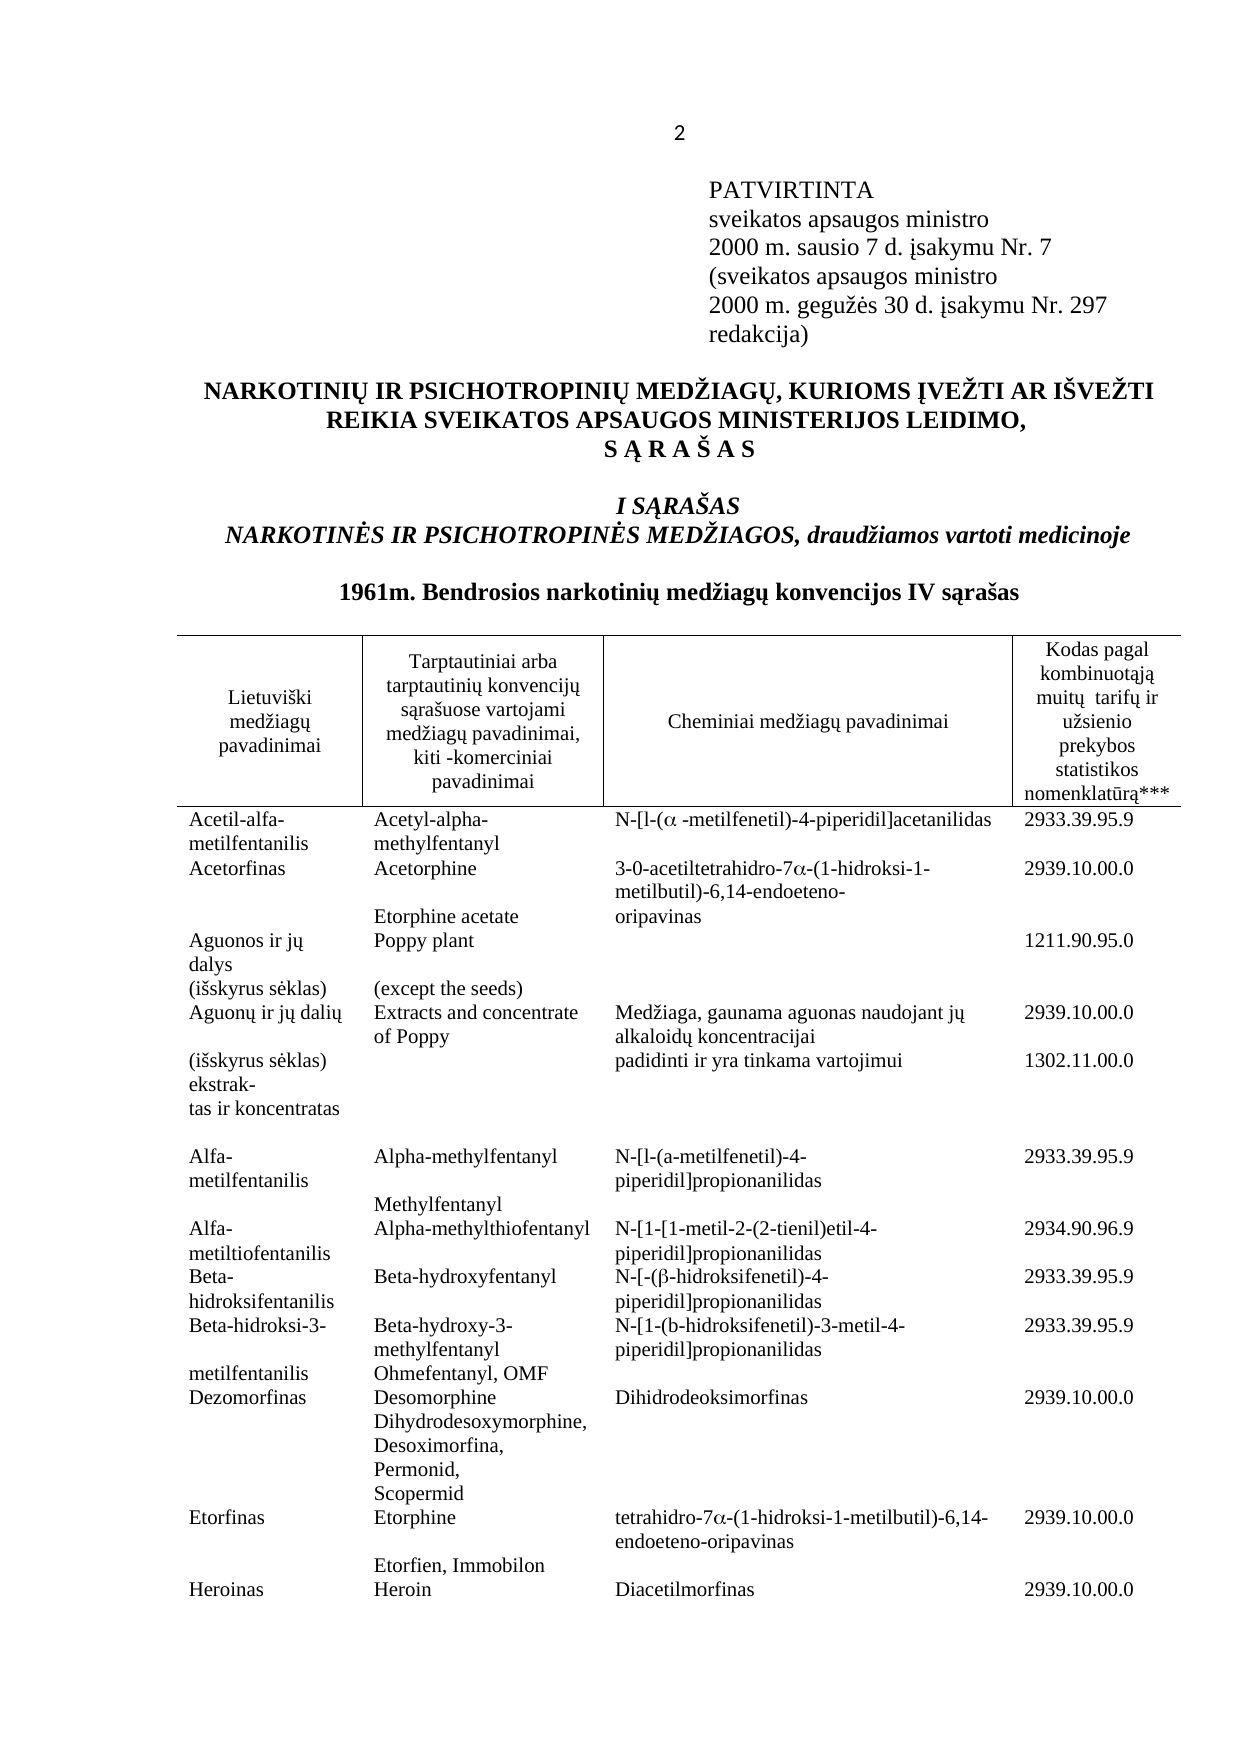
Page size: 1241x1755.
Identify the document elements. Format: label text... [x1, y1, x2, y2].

table_cell 2933.39.95.9 [1013, 1313, 1181, 1361]
table_cell N-[l-(a-metilfenetil)-4-piperidil]propionanilidas [604, 1144, 1013, 1192]
table_cell padidinti ir yra tinkama vartojimui [604, 1048, 1013, 1096]
table_cell [177, 1433, 362, 1481]
table_header Cheminiai medžiagų pavadinimai [604, 636, 1012, 806]
table_cell Methylfentanyl [363, 1192, 603, 1216]
table_cell Acetorfinas [177, 855, 362, 903]
table_cell [177, 1192, 362, 1216]
table_cell N-[l-(a -metilfenetil)-4-piperidil]acetanilidas [604, 807, 1013, 855]
table_cell [363, 1096, 603, 1120]
table_cell Acetorphine [363, 855, 603, 903]
table_cell [604, 1409, 1013, 1433]
table_cell 2939.10.00.0 [1013, 855, 1181, 903]
table_cell Ohmefentanyl, OMF [363, 1361, 603, 1385]
table_cell Acetyl-alpha-methylfentanyl [363, 807, 603, 855]
table_cell N-[1-[1-metil-2-(2-tienil)etil-4-piperidil]propionanilidas [604, 1216, 1013, 1264]
table_cell tetrahidro-7a-(1-hidroksi-1-metilbutil)-6,14-endoeteno-oripavinas [604, 1505, 1013, 1553]
table_cell 2934.90.96.9 [1013, 1216, 1181, 1264]
text I SĄRAŠAS [177, 491, 1181, 520]
table_cell Scopermid [363, 1481, 603, 1505]
table_cell [363, 1048, 603, 1096]
text NARKOTINĖS IR PSICHOTROPINĖS MEDŽIAGOS, draudžiamos vartoti medicinoje [177, 520, 1181, 549]
table_cell Heroinas [177, 1577, 362, 1601]
text (sveikatos apsaugos ministro [177, 261, 1181, 290]
table_header Tarptautiniai arba tarptautinių konvencijų sąrašuose vartojami medžiagų pavadinimai, kiti -komerciniai pavadinimai [363, 636, 603, 806]
table_cell 2939.10.00.0 [1013, 1000, 1181, 1048]
table_cell [604, 1553, 1013, 1577]
table_cell N-[-(b-hidroksifenetil)-4-piperidil]propionanilidas [604, 1265, 1013, 1313]
table_cell Acetil-alfa-metilfentanilis [177, 807, 362, 855]
table_cell [177, 904, 362, 928]
table_cell 2939.10.00.0 [1013, 1577, 1181, 1601]
table_cell [177, 1409, 362, 1433]
table_cell [604, 976, 1013, 1000]
text 1961m. Bendrosios narkotinių medžiagų konvencijos IV sąrašas [177, 577, 1181, 606]
table_cell 2939.10.00.0 [1013, 1505, 1181, 1553]
table_cell oripavinas [604, 904, 1013, 928]
table_cell Alfa-metilfentanilis [177, 1144, 362, 1192]
table_cell [1013, 1409, 1181, 1433]
table_cell [604, 1120, 1013, 1144]
table_cell Etorphine acetate [363, 904, 603, 928]
table_cell [604, 1481, 1013, 1505]
table_cell 1302.11.00.0 [1013, 1048, 1181, 1096]
table_cell [1013, 1481, 1181, 1505]
table_cell Dezomorfinas [177, 1385, 362, 1409]
text 2000 m. gegužės 30 d. įsakymu Nr. 297 [177, 290, 1181, 319]
table_cell [177, 1481, 362, 1505]
table_cell Beta-hydroxy-3-methylfentanyl [363, 1313, 603, 1361]
table_cell [1013, 1192, 1181, 1216]
table_cell Medžiaga, gaunama aguonas naudojant jų alkaloidų koncentracijai [604, 1000, 1013, 1048]
table_cell Etorphine [363, 1505, 603, 1553]
table_cell [363, 1120, 603, 1144]
table_cell Heroin [363, 1577, 603, 1601]
table_cell (išskyrus sėklas) ekstrak- [177, 1048, 362, 1096]
table_cell Etorfinas [177, 1505, 362, 1553]
table_cell Alfa-metiltiofentanilis [177, 1216, 362, 1264]
table_cell [604, 1361, 1013, 1385]
table_cell Extracts and concentrate of Poppy [363, 1000, 603, 1048]
table_cell 2933.39.95.9 [1013, 1144, 1181, 1192]
table_cell [604, 1433, 1013, 1481]
text redakcija) [177, 319, 1181, 347]
text PATVIRTINTA [709, 175, 1181, 204]
table_cell [1013, 1433, 1181, 1481]
table_cell 2939.10.00.0 [1013, 1385, 1181, 1409]
table_cell [1013, 1361, 1181, 1385]
table_cell Dihydrodesoxymorphine, [363, 1409, 603, 1433]
table_cell 3-0-acetiltetrahidro-7a-(1-hidroksi-1-metilbutil)-6,14-endoeteno- [604, 855, 1013, 903]
table_cell (išskyrus sėklas) [177, 976, 362, 1000]
table_cell (except the seeds) [363, 976, 603, 1000]
table_cell Alpha-methylthiofentanyl [363, 1216, 603, 1264]
table_cell Diacetilmorfinas [604, 1577, 1013, 1601]
table_header Kodas pagal kombinuotąją muitų tarifų ir užsienio prekybos statistikos nomenklatūrą*** [1013, 636, 1181, 806]
table_cell Beta-hidroksifentanilis [177, 1265, 362, 1313]
text NARKOTINIŲ IR PSICHOTROPINIŲ MEDŽIAGŲ, KURIOMS ĮVEŽTI AR IŠVEŽTI REIKIA SVEIKATOS APSAUGOS MINISTERIJOS LEIDIMO, [177, 376, 1181, 434]
table_cell Beta-hidroksi-3- [177, 1313, 362, 1361]
table_cell Desomorphine [363, 1385, 603, 1409]
table_cell [177, 1120, 362, 1144]
table_cell [1013, 1120, 1181, 1144]
table_cell Beta-hydroxyfentanyl [363, 1265, 603, 1313]
text 2000 m. sausio 7 d. įsakymu Nr. 7 [177, 232, 1181, 261]
table_cell tas ir koncentratas [177, 1096, 362, 1120]
table_cell Etorfien, Immobilon [363, 1553, 603, 1577]
table_cell Desoximorfina, Permonid, [363, 1433, 603, 1481]
table_cell [604, 1192, 1013, 1216]
text sveikatos apsaugos ministro [177, 204, 1181, 232]
table_cell 2933.39.95.9 [1013, 1265, 1181, 1313]
table_header Lietuviški medžiagų pavadinimai [177, 636, 362, 806]
table_cell Dihidrodeoksimorfinas [604, 1385, 1013, 1409]
table_cell N-[1-(b-hidroksifenetil)-3-metil-4-piperidil]propionanilidas [604, 1313, 1013, 1361]
table_cell 1211.90.95.0 [1013, 928, 1181, 976]
table_cell [177, 1553, 362, 1577]
table_cell [604, 928, 1013, 976]
table_cell metilfentanilis [177, 1361, 362, 1385]
table_cell Aguonų ir jų dalių [177, 1000, 362, 1048]
table_cell Poppy plant [363, 928, 603, 976]
table_cell [1013, 1553, 1181, 1577]
table_cell Alpha-methylfentanyl [363, 1144, 603, 1192]
table_cell [1013, 904, 1181, 928]
table_cell [1013, 1096, 1181, 1120]
table_cell [604, 1096, 1013, 1120]
text SĄRAŠAS [177, 434, 1181, 462]
table_cell 2933.39.95.9 [1013, 807, 1181, 855]
table_cell [1013, 976, 1181, 1000]
table_cell Aguonos ir jų dalys [177, 928, 362, 976]
